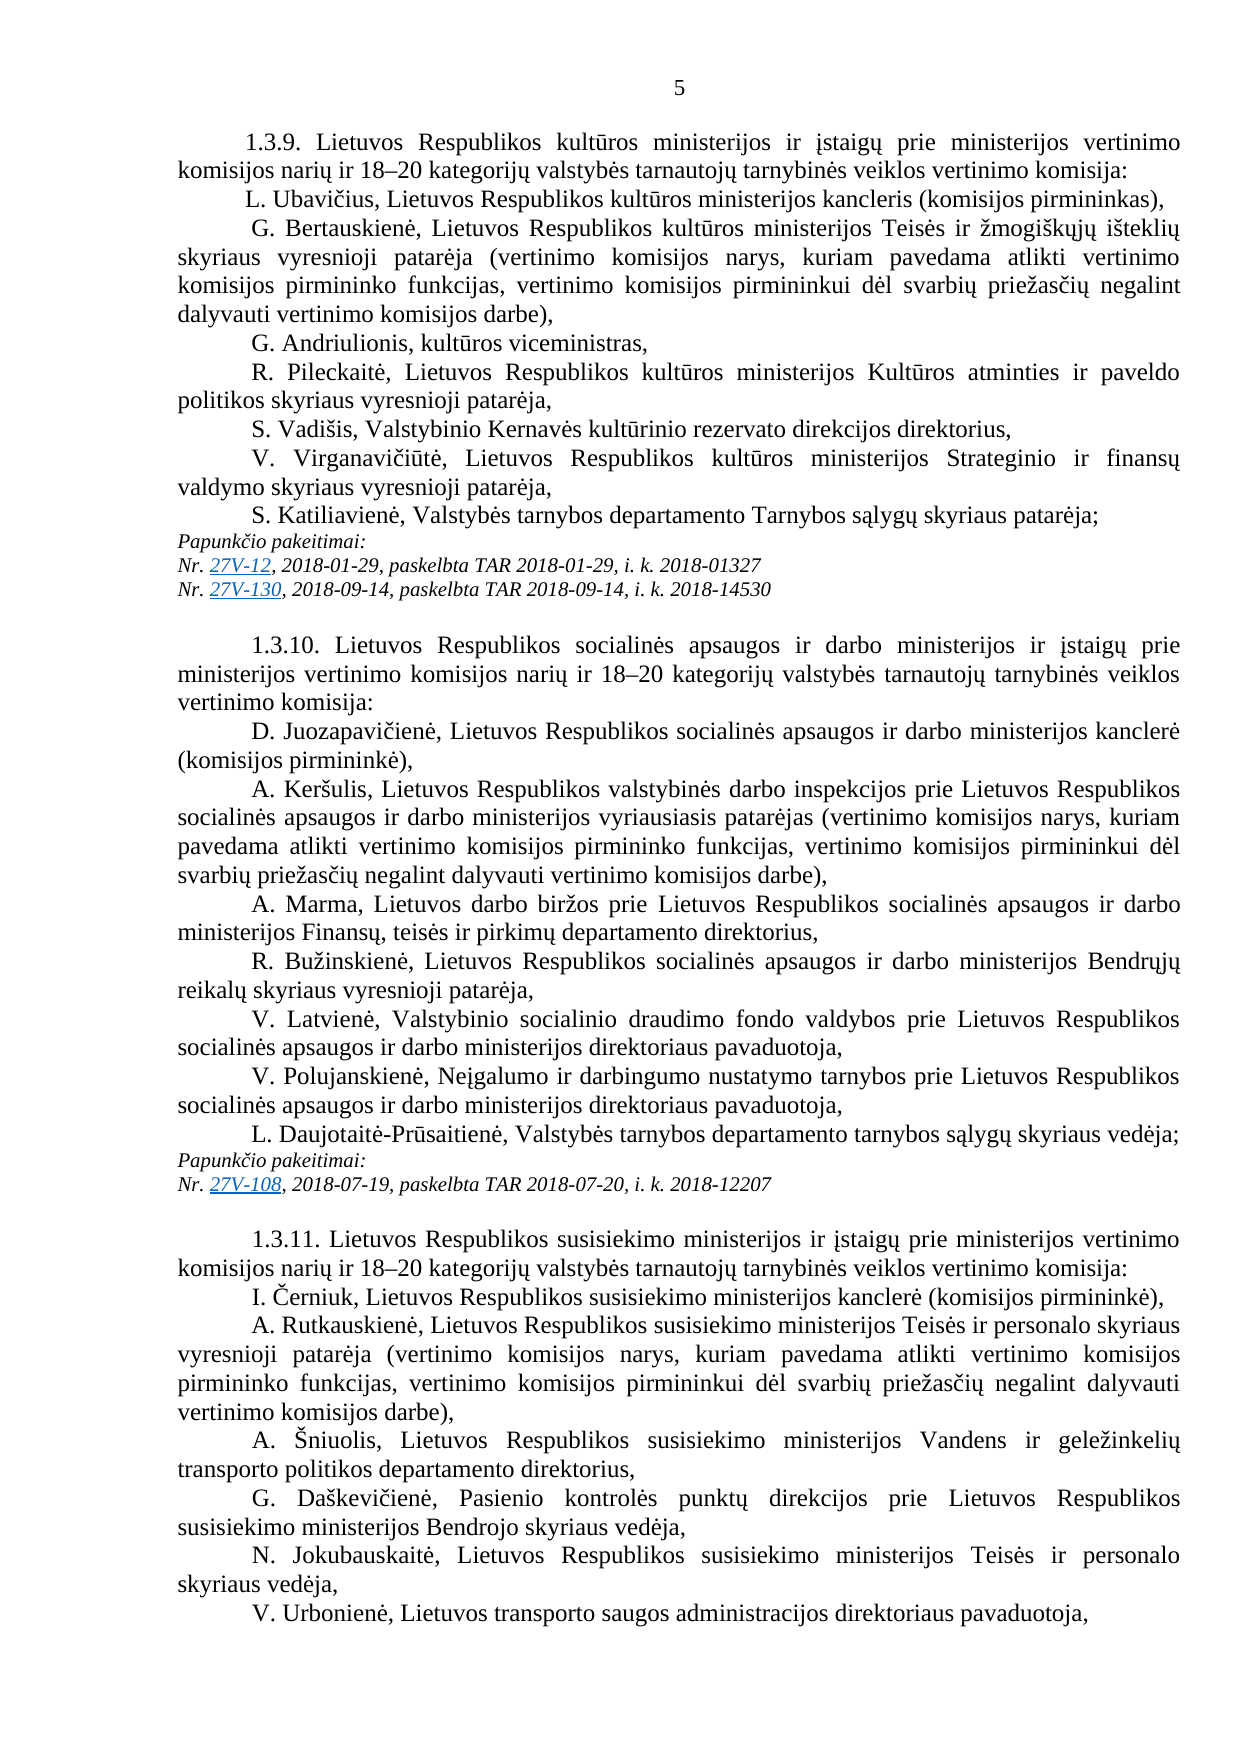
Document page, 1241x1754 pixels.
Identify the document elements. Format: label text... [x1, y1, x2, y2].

text V. Virganavičiūtė, Lietuvos Respublikos kultūros ministerijos Strateginio ir finansų valdymo skyriaus vyresnioji patarėja, [177, 443, 1181, 500]
text G. Bertauskienė, Lietuvos Respublikos kultūros ministerijos Teisės ir žmogiškųjų išteklių skyriaus vyresnioji patarėja (vertinimo komisijos narys, kuriam pavedama atlikti vertinimo komisijos pirmininko funkcijas, vertinimo komisijos pirmininkui dėl svarbių priežasčių negalint dalyvauti vertinimo komisijos darbe), [177, 213, 1181, 328]
text 1.3.10. Lietuvos Respublikos socialinės apsaugos ir darbo ministerijos ir įstaigų prie ministerijos vertinimo komisijos narių ir 18–20 kategorijų valstybės tarnautojų tarnybinės veiklos vertinimo komisija: [177, 630, 1181, 716]
text Papunkčio pakeitimai: [177, 529, 1181, 553]
text V. Polujanskienė, Neįgalumo ir darbingumo nustatymo tarnybos prie Lietuvos Respublikos socialinės apsaugos ir darbo ministerijos direktoriaus pavaduotoja, [177, 1061, 1181, 1119]
text 1.3.9. Lietuvos Respublikos kultūros ministerijos ir įstaigų prie ministerijos vertinimo komisijos narių ir 18–20 kategorijų valstybės tarnautojų tarnybinės veiklos vertinimo komisija: [177, 127, 1181, 184]
text Papunkčio pakeitimai: [177, 1147, 1181, 1172]
text V. Latvienė, Valstybinio socialinio draudimo fondo valdybos prie Lietuvos Respublikos socialinės apsaugos ir darbo ministerijos direktoriaus pavaduotoja, [177, 1004, 1181, 1061]
text A. Keršulis, Lietuvos Respublikos valstybinės darbo inspekcijos prie Lietuvos Respublikos socialinės apsaugos ir darbo ministerijos vyriausiasis patarėjas (vertinimo komisijos narys, kuriam pavedama atlikti vertinimo komisijos pirmininko funkcijas, vertinimo komisijos pirmininkui dėl svarbių priežasčių negalint dalyvauti vertinimo komisijos darbe), [177, 774, 1181, 889]
text R. Pileckaitė, Lietuvos Respublikos kultūros ministerijos Kultūros atminties ir paveldo politikos skyriaus vyresnioji patarėja, [177, 357, 1181, 414]
text Nr. 27V-130, 2018-09-14, paskelbta TAR 2018-09-14, i. k. 2018-14530 [177, 577, 1181, 601]
text L. Ubavičius, Lietuvos Respublikos kultūros ministerijos kancleris (komisijos pirmininkas), [177, 184, 1181, 213]
text Nr. 27V-108, 2018-07-19, paskelbta TAR 2018-07-20, i. k. 2018-12207 [177, 1172, 1181, 1196]
text G. Daškevičienė, Pasienio kontrolės punktų direkcijos prie Lietuvos Respublikos susisiekimo ministerijos Bendrojo skyriaus vedėja, [177, 1483, 1181, 1541]
text 1.3.11. Lietuvos Respublikos susisiekimo ministerijos ir įstaigų prie ministerijos vertinimo komisijos narių ir 18–20 kategorijų valstybės tarnautojų tarnybinės veiklos vertinimo komisija: [177, 1224, 1181, 1282]
text S. Katiliavienė, Valstybės tarnybos departamento Tarnybos sąlygų skyriaus patarėja; [177, 500, 1181, 529]
text A. Marma, Lietuvos darbo biržos prie Lietuvos Respublikos socialinės apsaugos ir darbo ministerijos Finansų, teisės ir pirkimų departamento direktorius, [177, 889, 1181, 946]
text L. Daujotaitė-Prūsaitienė, Valstybės tarnybos departamento tarnybos sąlygų skyriaus vedėja; [177, 1119, 1181, 1147]
text D. Juozapavičienė, Lietuvos Respublikos socialinės apsaugos ir darbo ministerijos kanclerė (komisijos pirmininkė), [177, 716, 1181, 774]
text S. Vadišis, Valstybinio Kernavės kultūrinio rezervato direkcijos direktorius, [177, 414, 1181, 443]
text A. Rutkauskienė, Lietuvos Respublikos susisiekimo ministerijos Teisės ir personalo skyriaus vyresnioji patarėja (vertinimo komisijos narys, kuriam pavedama atlikti vertinimo komisijos pirmininko funkcijas, vertinimo komisijos pirmininkui dėl svarbių priežasčių negalint dalyvauti vertinimo komisijos darbe), [177, 1311, 1181, 1426]
text N. Jokubauskaitė, Lietuvos Respublikos susisiekimo ministerijos Teisės ir personalo skyriaus vedėja, [177, 1541, 1181, 1598]
text G. Andriulionis, kultūros viceministras, [177, 328, 1181, 357]
text Nr. 27V-12, 2018-01-29, paskelbta TAR 2018-01-29, i. k. 2018-01327 [177, 553, 1181, 577]
text I. Černiuk, Lietuvos Respublikos susisiekimo ministerijos kanclerė (komisijos pirmininkė), [177, 1282, 1181, 1311]
text V. Urbonienė, Lietuvos transporto saugos administracijos direktoriaus pavaduotoja, [177, 1598, 1181, 1627]
text A. Šniuolis, Lietuvos Respublikos susisiekimo ministerijos Vandens ir geležinkelių transporto politikos departamento direktorius, [177, 1426, 1181, 1483]
text R. Bužinskienė, Lietuvos Respublikos socialinės apsaugos ir darbo ministerijos Bendrųjų reikalų skyriaus vyresnioji patarėja, [177, 946, 1181, 1004]
